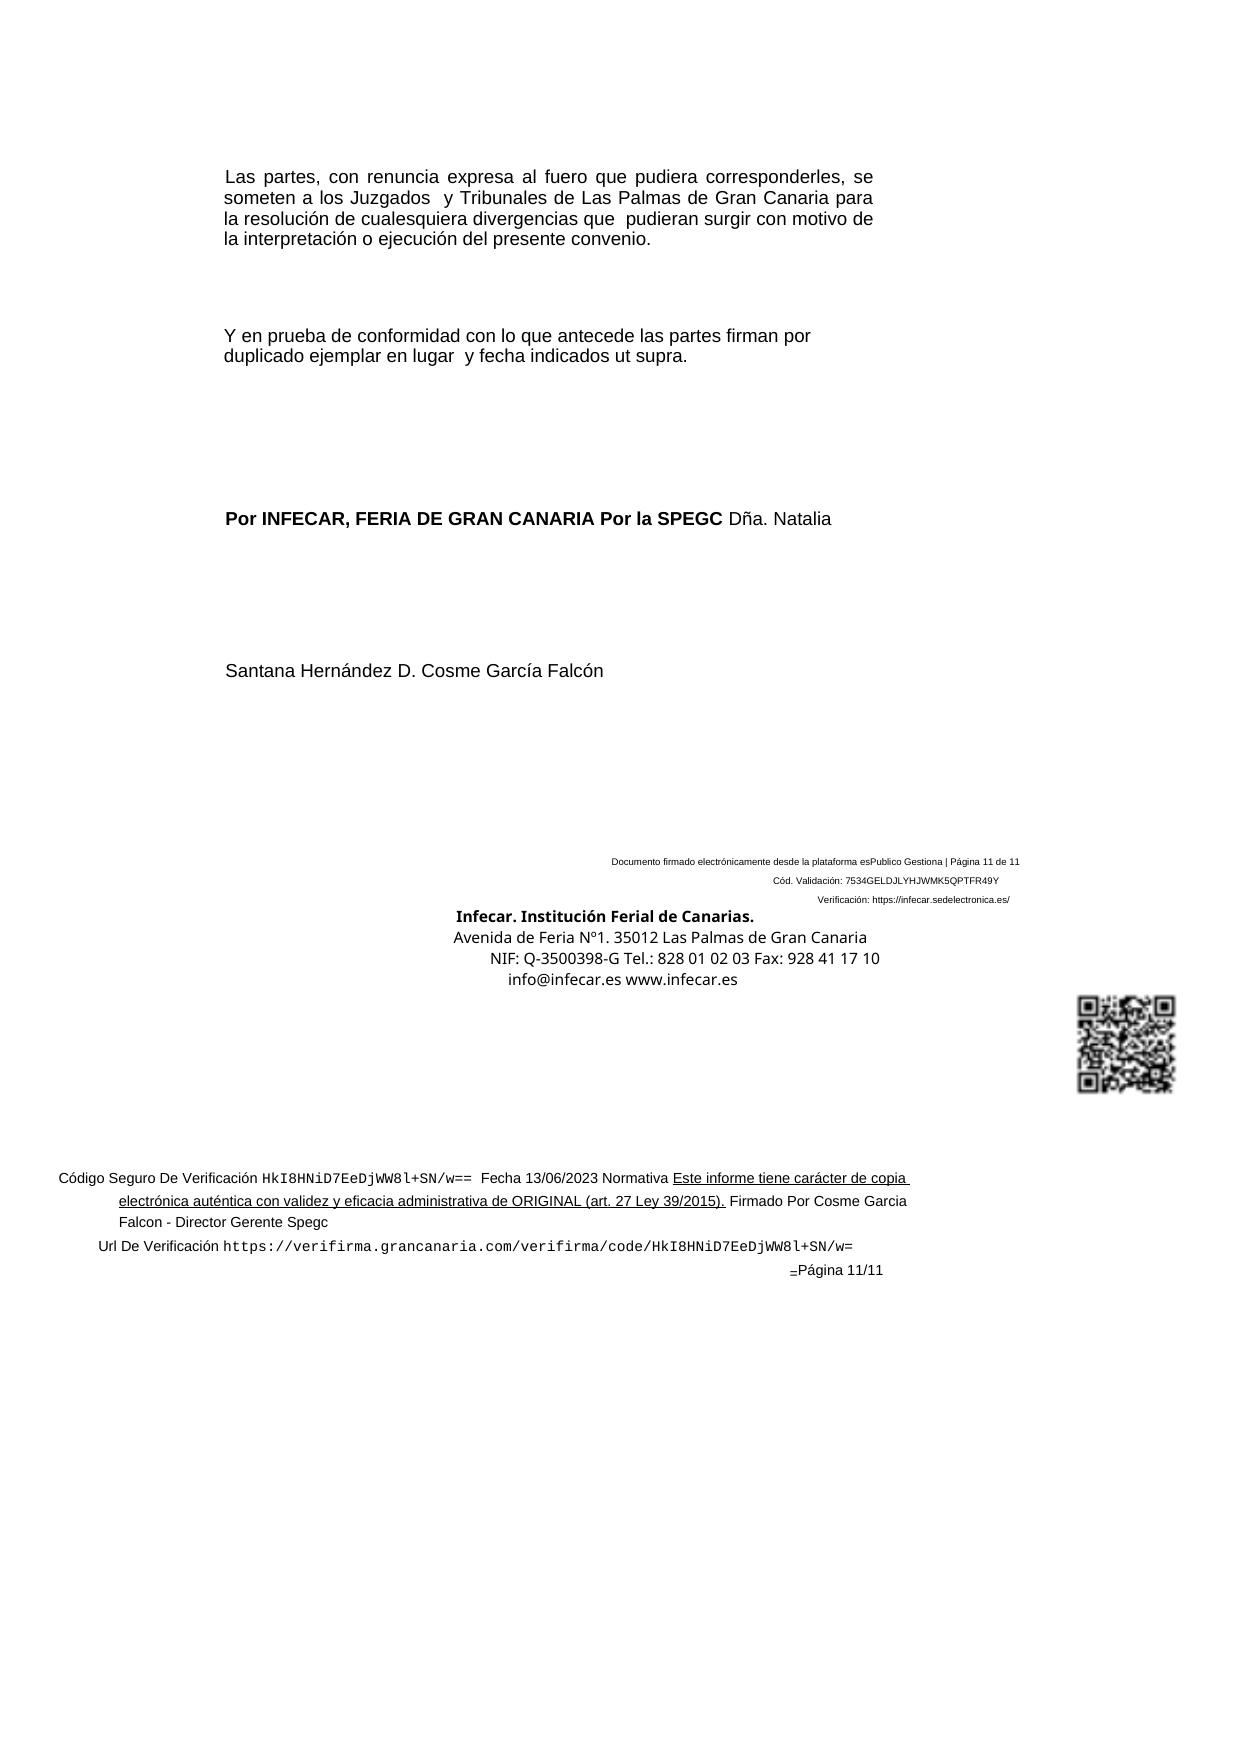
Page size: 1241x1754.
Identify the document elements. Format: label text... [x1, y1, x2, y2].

text NIF: Q-3500398-G Tel.: 828 01 02 03 Fax: 928 41 17 10 [58, 948, 880, 969]
text info@infecar.es www.infecar.es [58, 969, 737, 990]
text Avenida de Feria Nº1. 35012 Las Palmas de Gran Canaria [58, 927, 867, 948]
text =Página 11/11 [58, 1255, 883, 1283]
text Por INFECAR, FERIA DE GRAN CANARIA Por la SPEGC Dña. Natalia Santana Hernández D. Cosme García Falcón [225, 508, 847, 681]
text Y en prueba de conformidad con lo que antecede las partes firman por duplicado ejemplar en lugar y fecha indicados ut supra. [224, 326, 874, 367]
text Código Seguro De Verificación HkI8HNiD7EeDjWW8l+SN/w== Fecha 13/06/2023 Normativa Este informe tiene carácter de copia electrónica auténtica con validez y eficacia administrativa de ORIGINAL (art. 27 Ley 39/2015). Firmado Por Cosme Garcia Falcon - Director Gerente Spegc [58, 1169, 914, 1231]
text Documento firmado electrónicamente desde la plataforma esPublico Gestiona | Página 11 de 11 [58, 848, 1020, 867]
picture [1067, 985, 1187, 1105]
text Verificación: https://infecar.sedelectronica.es/ [58, 886, 1010, 905]
text Las partes, con renuncia expresa al fuero que pudiera corresponderles, se someten a los Juzgados y Tribunales de Las Palmas de Gran Canaria para la resolución de cualesquiera divergencias que pudieran surgir con motivo de la interpretación o ejecución del presente convenio. [224, 168, 874, 250]
text Infecar. Institución Ferial de Canarias. [58, 905, 754, 927]
text Url De Verificación https://verifirma.grancanaria.com/verifirma/code/HkI8HNiD7EeDjWW8l+SN/w= [98, 1237, 1045, 1255]
text Cód. Validación: 7534GELDJLYHJWMK5QPTFR49Y [58, 867, 999, 886]
